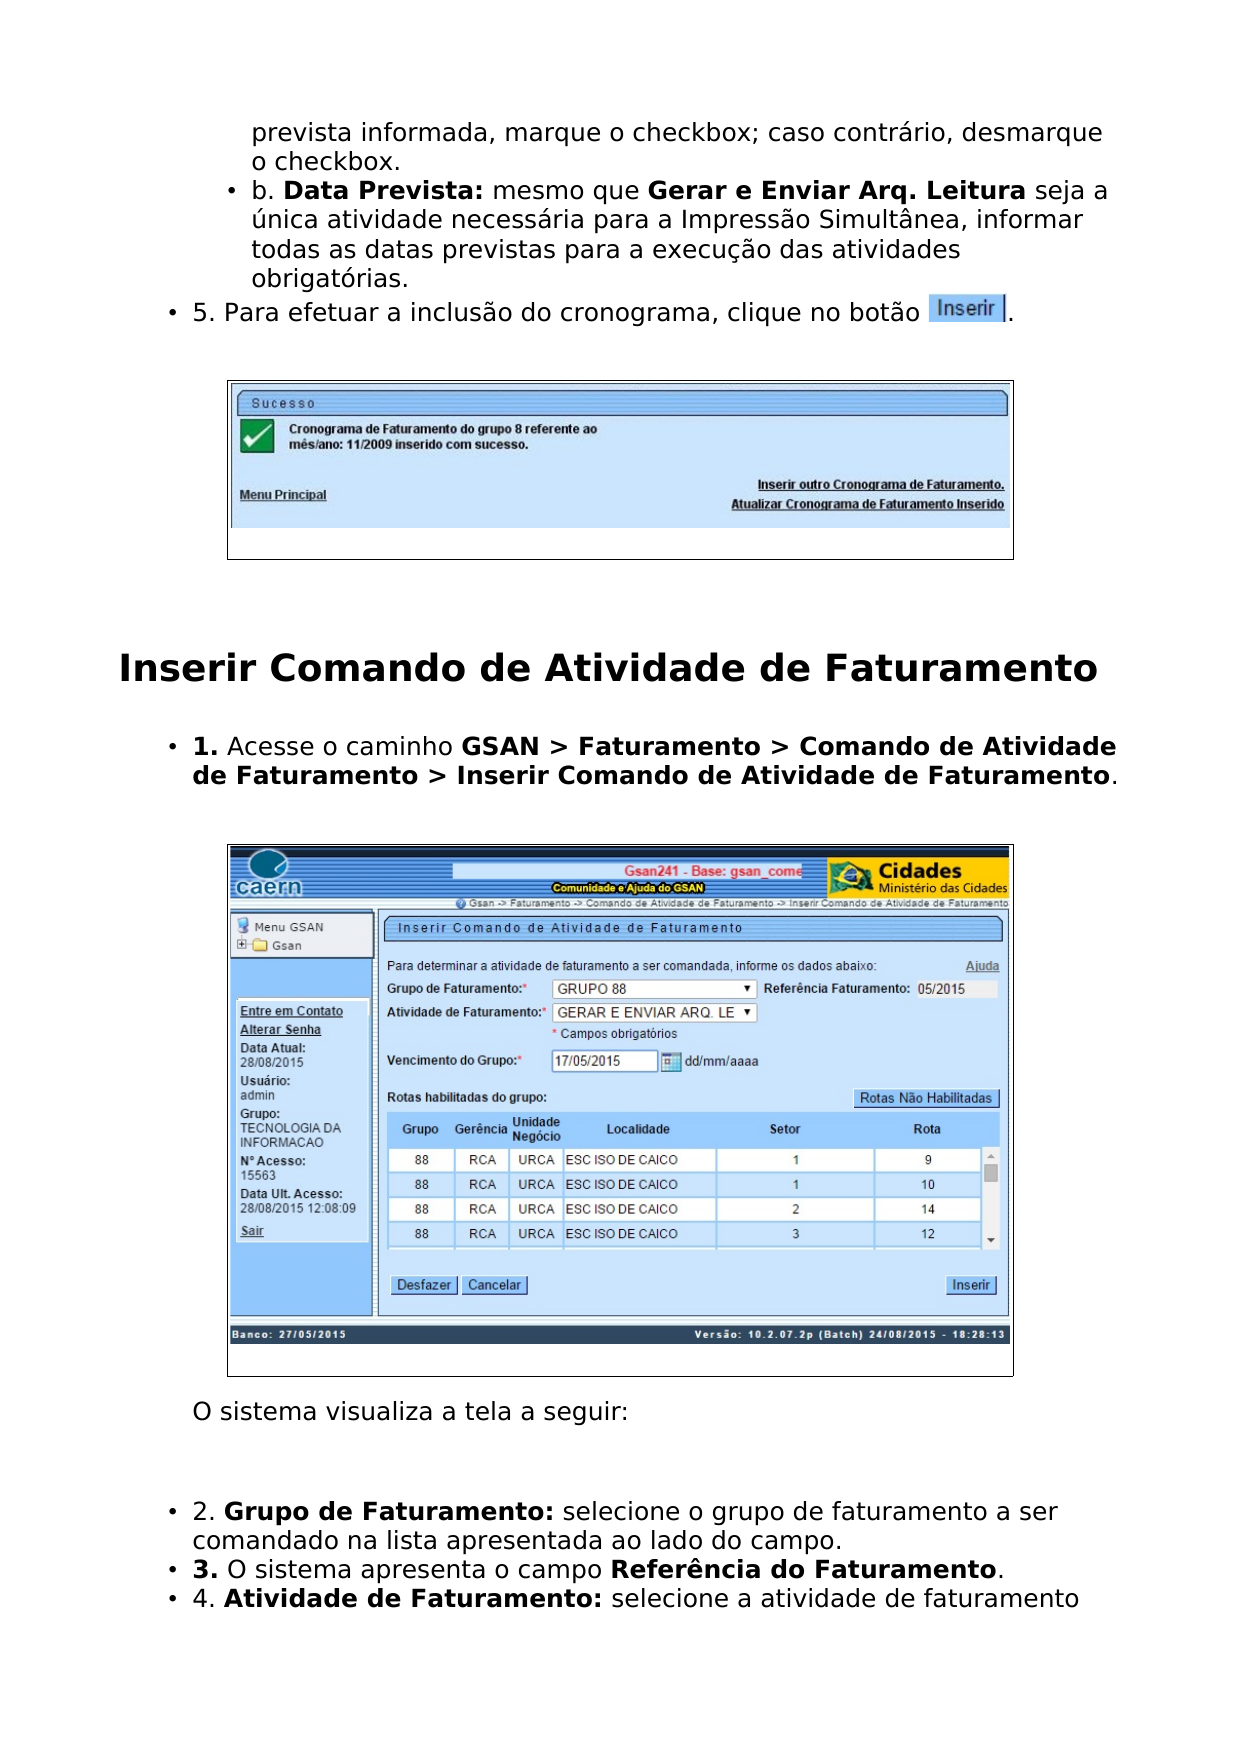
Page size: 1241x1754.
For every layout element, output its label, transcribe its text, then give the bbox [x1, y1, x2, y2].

picture [230, 383, 1010, 528]
table_header [228, 381, 1013, 559]
list 2. Grupo de Faturamento: selecione o grupo de faturamento a ser comandado na lista apresentada ao lado do campo. [177, 1497, 1122, 1556]
list 5. Para efetuar a inclusão do cronograma, clique no botão . [177, 293, 1122, 327]
picture [230, 846, 1010, 1344]
table_header [228, 845, 1013, 1376]
subtitle Inserir Comando de Atividade de Faturamento [118, 647, 1122, 690]
picture [928, 293, 1007, 322]
list prevista informada, marque o checkbox; caso contrário, desmarque o checkbox. [236, 118, 1122, 176]
list 1. Acesse o caminho GSAN > Faturamento > Comando de Atividade de Faturamento > Inserir Comando de Atividade de Faturamento. O sistema visualiza a tela a seguir: [177, 732, 1122, 1426]
list b. Data Prevista: mesmo que Gerar e Enviar Arq. Leitura seja a única atividade necessária para a Impressão Simultânea, informar todas as datas previstas para a execução das atividades obrigatórias. [236, 176, 1122, 293]
list 4. Atividade de Faturamento: selecione a atividade de faturamento [177, 1585, 1122, 1614]
list 3. O sistema apresenta o campo Referência do Faturamento. [177, 1556, 1122, 1585]
